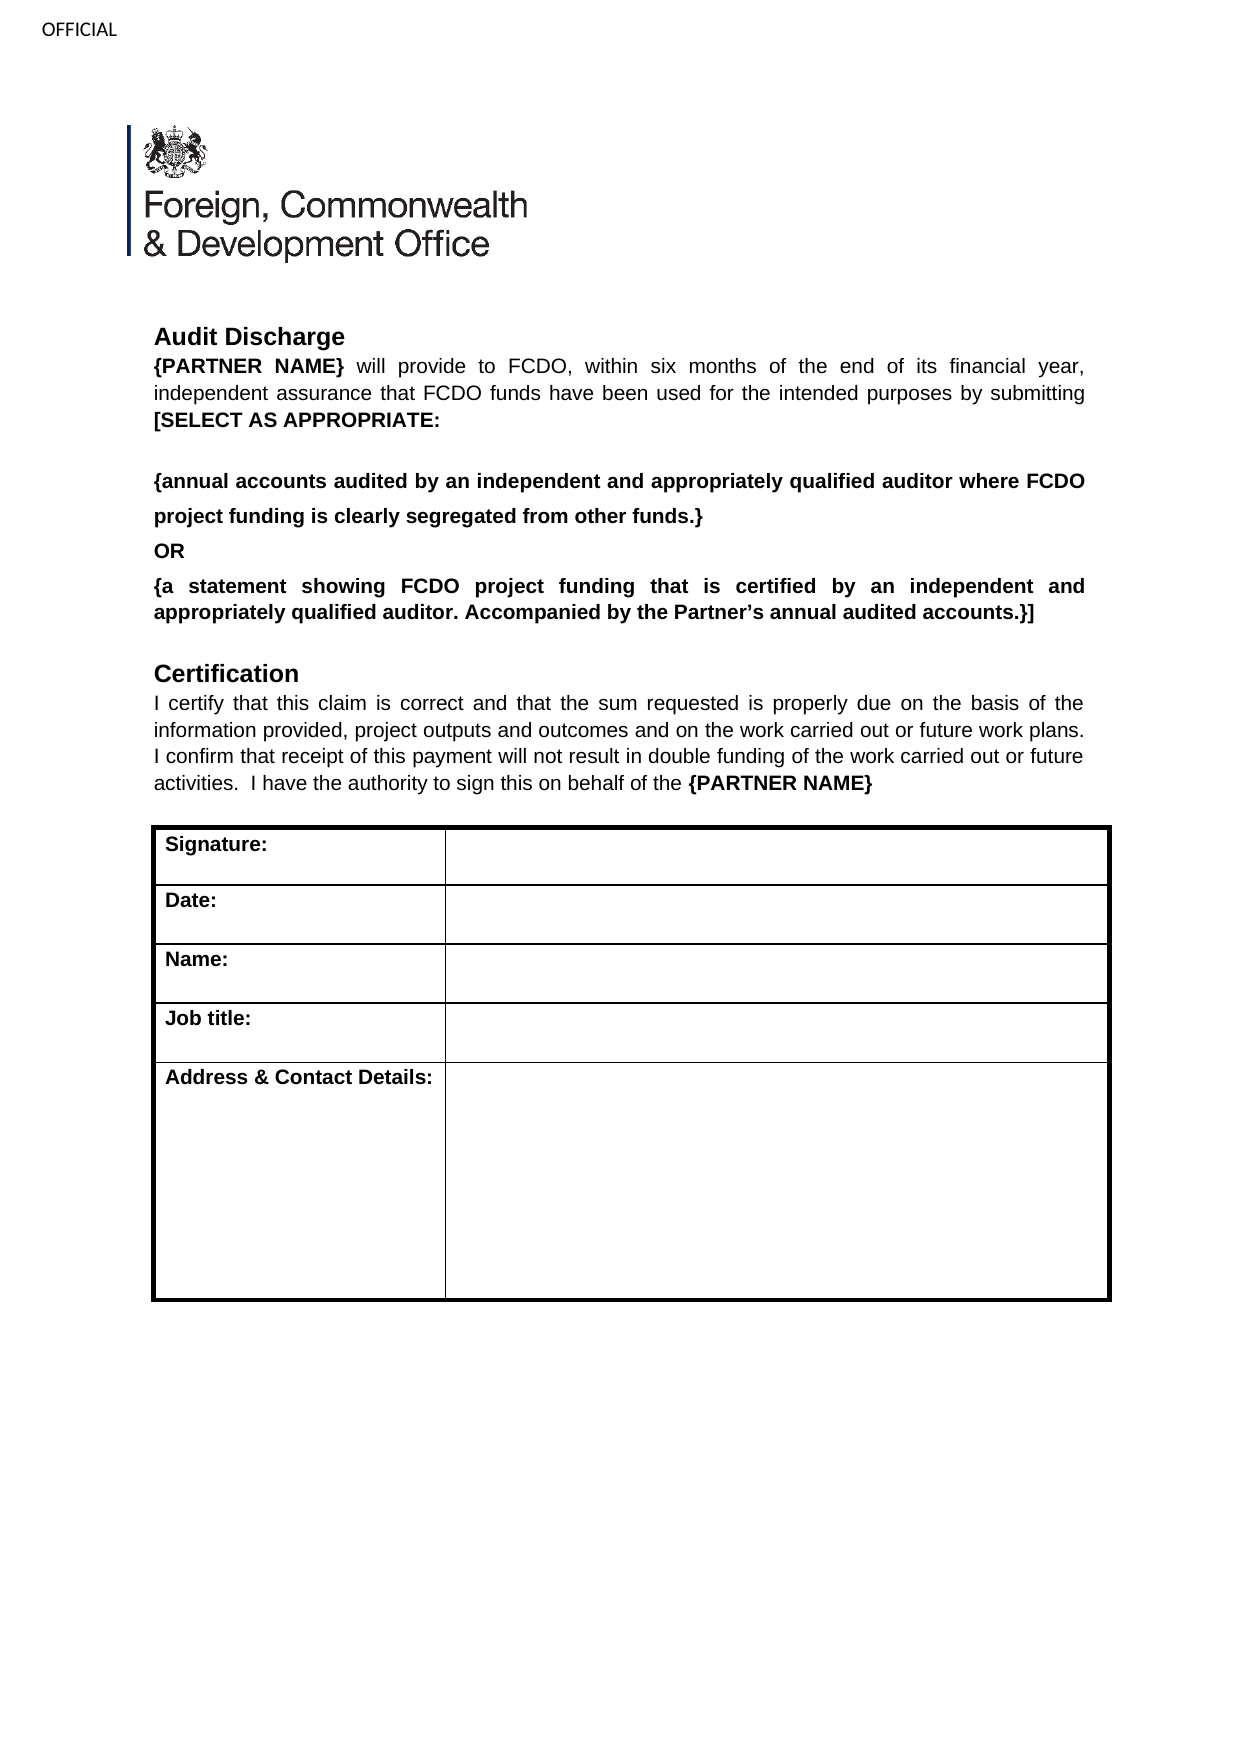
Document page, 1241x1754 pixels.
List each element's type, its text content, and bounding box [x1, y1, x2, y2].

text {PARTNER NAME} will provide to FCDO, within six months of the end of its financial year, independent assurance that FCDO funds have been used for the intended purposes by submitting [SELECT AS APPROPRIATE: [153, 355, 1087, 432]
table_cell [446, 1004, 1107, 1061]
table_cell Job title: [156, 1004, 445, 1061]
text {a statement showing FCDO project funding that is certified by an independent and appropriately qualified auditor. Accompanied by the Partner’s annual audited accounts.}] [153, 574, 1087, 624]
table_cell [446, 1063, 1107, 1298]
table_header [446, 830, 1107, 884]
text {annual accounts audited by an independent and appropriately qualified auditor where FCDO project funding is clearly segregated from other funds.} [153, 470, 1087, 528]
table_cell [446, 886, 1107, 943]
table_header Signature: [156, 830, 445, 884]
table_cell Address & Contact Details: [156, 1063, 445, 1298]
table_cell Name: [156, 945, 445, 1002]
text Audit Discharge [153, 323, 1087, 351]
text I certify that this claim is correct and that the sum requested is properly due on the basis of the information provided, project outputs and outcomes and on the work carried out or future work plans. I confirm that receipt of this payment will not result in double funding of the work carried out or future activities. I have the authority to sign this on behalf of the {PARTNER NAME} [153, 692, 1087, 795]
table_cell Date: [156, 886, 445, 943]
text Certification [153, 660, 1087, 688]
picture [127, 125, 529, 263]
table_cell [446, 945, 1107, 1002]
text OR [153, 539, 1087, 563]
